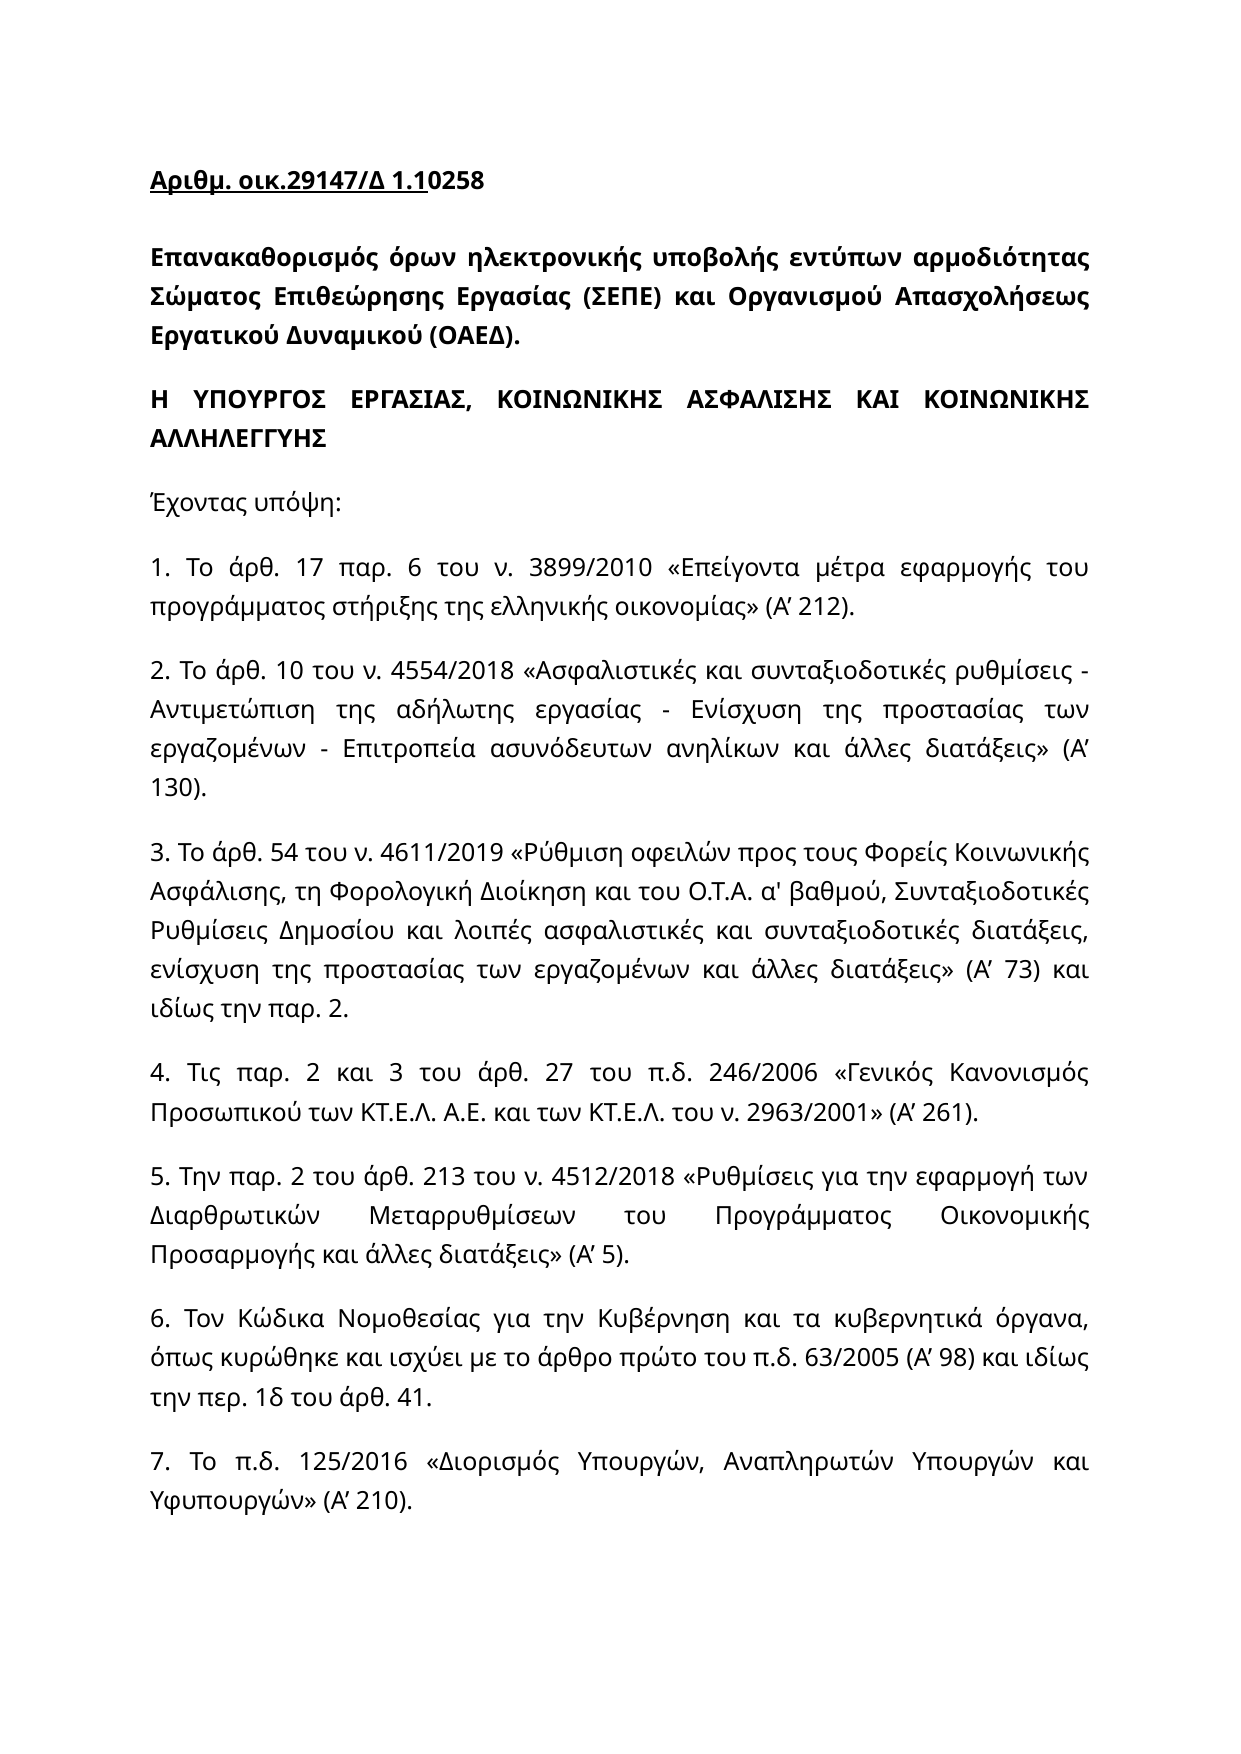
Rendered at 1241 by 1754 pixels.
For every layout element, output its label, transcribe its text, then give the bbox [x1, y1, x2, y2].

text 5. Την παρ. 2 του άρθ. 213 του ν. 4512/2018 «Ρυθμίσεις για την εφαρμογή των Διαρθρωτικών Μεταρρυθμίσεων του Προγράμματος Οικονομικής Προσαρμογής και άλλες διατάξεις» (Α’ 5). [150, 1158, 1090, 1271]
text Επανακαθορισμός όρων ηλεκτρονικής υποβολής εντύπων αρμοδιότητας Σώματος Επιθεώρησης Εργασίας (ΣΕΠΕ) και Οργανισμού Απασχολήσεως Εργατικού Δυναμικού (ΟΑΕΔ). [150, 239, 1090, 352]
text 3. Το άρθ. 54 του ν. 4611/2019 «Ρύθμιση οφειλών προς τους Φορείς Κοινωνικής Ασφάλισης, τη Φορολογική Διοίκηση και του Ο.Τ.Α. α' βαθμού, Συνταξιοδοτικές Ρυθμίσεις Δημοσίου και λοιπές ασφαλιστικές και συνταξιοδοτικές διατάξεις, ενίσχυση της προστασίας των εργαζομένων και άλλες διατάξεις» (Α’ 73) και ιδίως την παρ. 2. [150, 834, 1090, 1025]
text 2. Το άρθ. 10 του ν. 4554/2018 «Ασφαλιστικές και συνταξιοδοτικές ρυθμίσεις -Αντιμετώπιση της αδήλωτης εργασίας - Ενίσχυση της προστασίας των εργαζομένων - Επιτροπεία ασυνόδευτων ανηλίκων και άλλες διατάξεις» (Α’ 130). [150, 652, 1090, 804]
text Έχοντας υπόψη: [150, 485, 1090, 519]
text 6. Τον Κώδικα Νομοθεσίας για την Κυβέρνηση και τα κυβερνητικά όργανα, όπως κυρώθηκε και ισχύει με το άρθρο πρώτο του π.δ. 63/2005 (Α’ 98) και ιδίως την περ. 1δ του άρθ. 41. [150, 1301, 1090, 1413]
text Η ΥΠΟΥΡΓΟΣ ΕΡΓΑΣΙΑΣ, ΚΟΙΝΩΝΙΚΗΣ ΑΣΦΑΛΙΣΗΣ ΚΑΙ ΚΟΙΝΩΝΙΚΗΣ ΑΛΛΗΛΕΓΓΥΗΣ [150, 382, 1090, 455]
text 1. Το άρθ. 17 παρ. 6 του ν. 3899/2010 «Επείγοντα μέτρα εφαρμογής του προγράμματος στήριξης της ελληνικής οικονομίας» (Α’ 212). [150, 549, 1090, 622]
title Αριθμ. οικ.29147/Δ 1.10258 [150, 162, 1090, 197]
text 4. Τις παρ. 2 και 3 του άρθ. 27 του π.δ. 246/2006 «Γενικός Κανονισμός Προσωπικού των ΚΤ.Ε.Λ. Α.Ε. και των ΚΤ.Ε.Λ. του ν. 2963/2001» (Α’ 261). [150, 1055, 1090, 1128]
text 7. Το π.δ. 125/2016 «Διορισμός Υπουργών, Αναπληρωτών Υπουργών και Υφυπουργών» (Α’ 210). [150, 1443, 1090, 1517]
